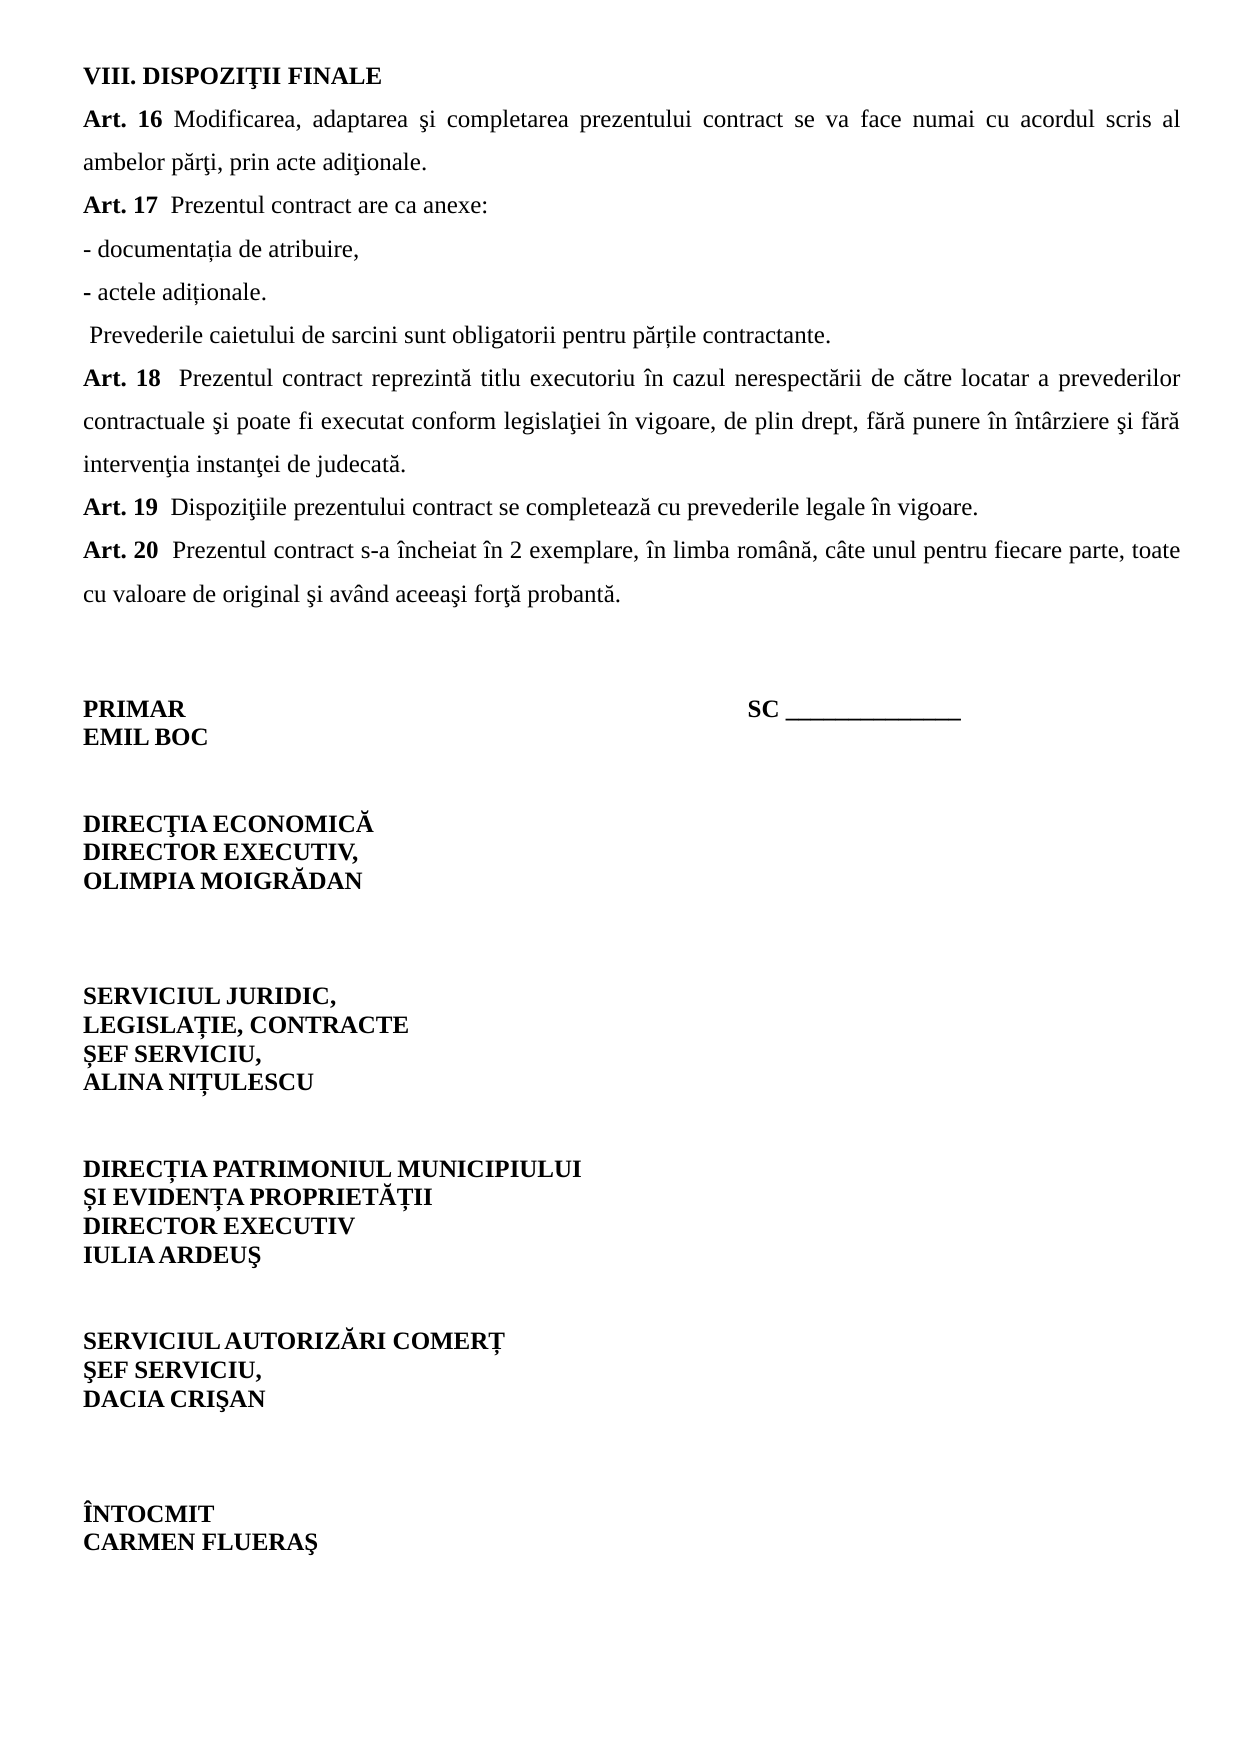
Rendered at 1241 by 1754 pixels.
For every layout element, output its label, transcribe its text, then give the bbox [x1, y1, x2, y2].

text DIRECȚIA PATRIMONIUL MUNICIPIULUI [83, 1154, 1181, 1182]
text CARMEN FLUERAŞ [83, 1527, 1181, 1556]
text ȘEF SERVICIU, [83, 1039, 1181, 1067]
text Art. 19 Dispoziţiile prezentului contract se completează cu prevederile legale în vigoare. [83, 492, 1181, 521]
text - documentația de atribuire, [83, 234, 1181, 262]
text ȘI EVIDENȚA PROPRIETĂȚII [83, 1182, 1181, 1211]
text PRIMAR SC ______________ [83, 694, 1181, 722]
text OLIMPIA MOIGRĂDAN [83, 866, 1181, 895]
text Art. 20 Prezentul contract s-a încheiat în 2 exemplare, în limba română, câte unul pentru fiecare parte, toate cu valoare de original şi având aceeaşi forţă probantă. [83, 536, 1181, 607]
text DIRECTOR EXECUTIV, [83, 837, 1181, 866]
text IULIA ARDEUŞ [83, 1240, 1181, 1269]
text Art. 16 Modificarea, adaptarea şi completarea prezentului contract se va face numai cu acordul scris al ambelor părţi, prin acte adiţionale. [83, 104, 1181, 176]
text LEGISLAȚIE, CONTRACTE [83, 1010, 1181, 1039]
text ÎNTOCMIT [83, 1499, 1181, 1527]
text Art. 17 Prezentul contract are ca anexe: [83, 191, 1181, 219]
text EMIL BOC [83, 722, 1181, 751]
text DACIA CRIŞAN [83, 1384, 1181, 1412]
text DIRECŢIA ECONOMICĂ [83, 809, 1181, 837]
text Art. 18 Prezentul contract reprezintă titlu executoriu în cazul nerespectării de către locatar a prevederilor contractuale şi poate fi executat conform legislaţiei în vigoare, de plin drept, fără punere în întârziere şi fără intervenţia instanţei de judecată. [83, 363, 1181, 478]
text Prevederile caietului de sarcini sunt obligatorii pentru părțile contractante. [83, 320, 1181, 349]
text DIRECTOR EXECUTIV [83, 1211, 1181, 1240]
text ALINA NIȚULESCU [83, 1067, 1181, 1096]
text - actele adiționale. [83, 277, 1181, 306]
text SERVICIUL JURIDIC, [83, 981, 1181, 1010]
text ŞEF SERVICIU, [83, 1355, 1181, 1384]
text SERVICIUL AUTORIZĂRI COMERȚ [83, 1326, 1181, 1355]
text VIII. DISPOZIŢII FINALE [83, 61, 1181, 90]
